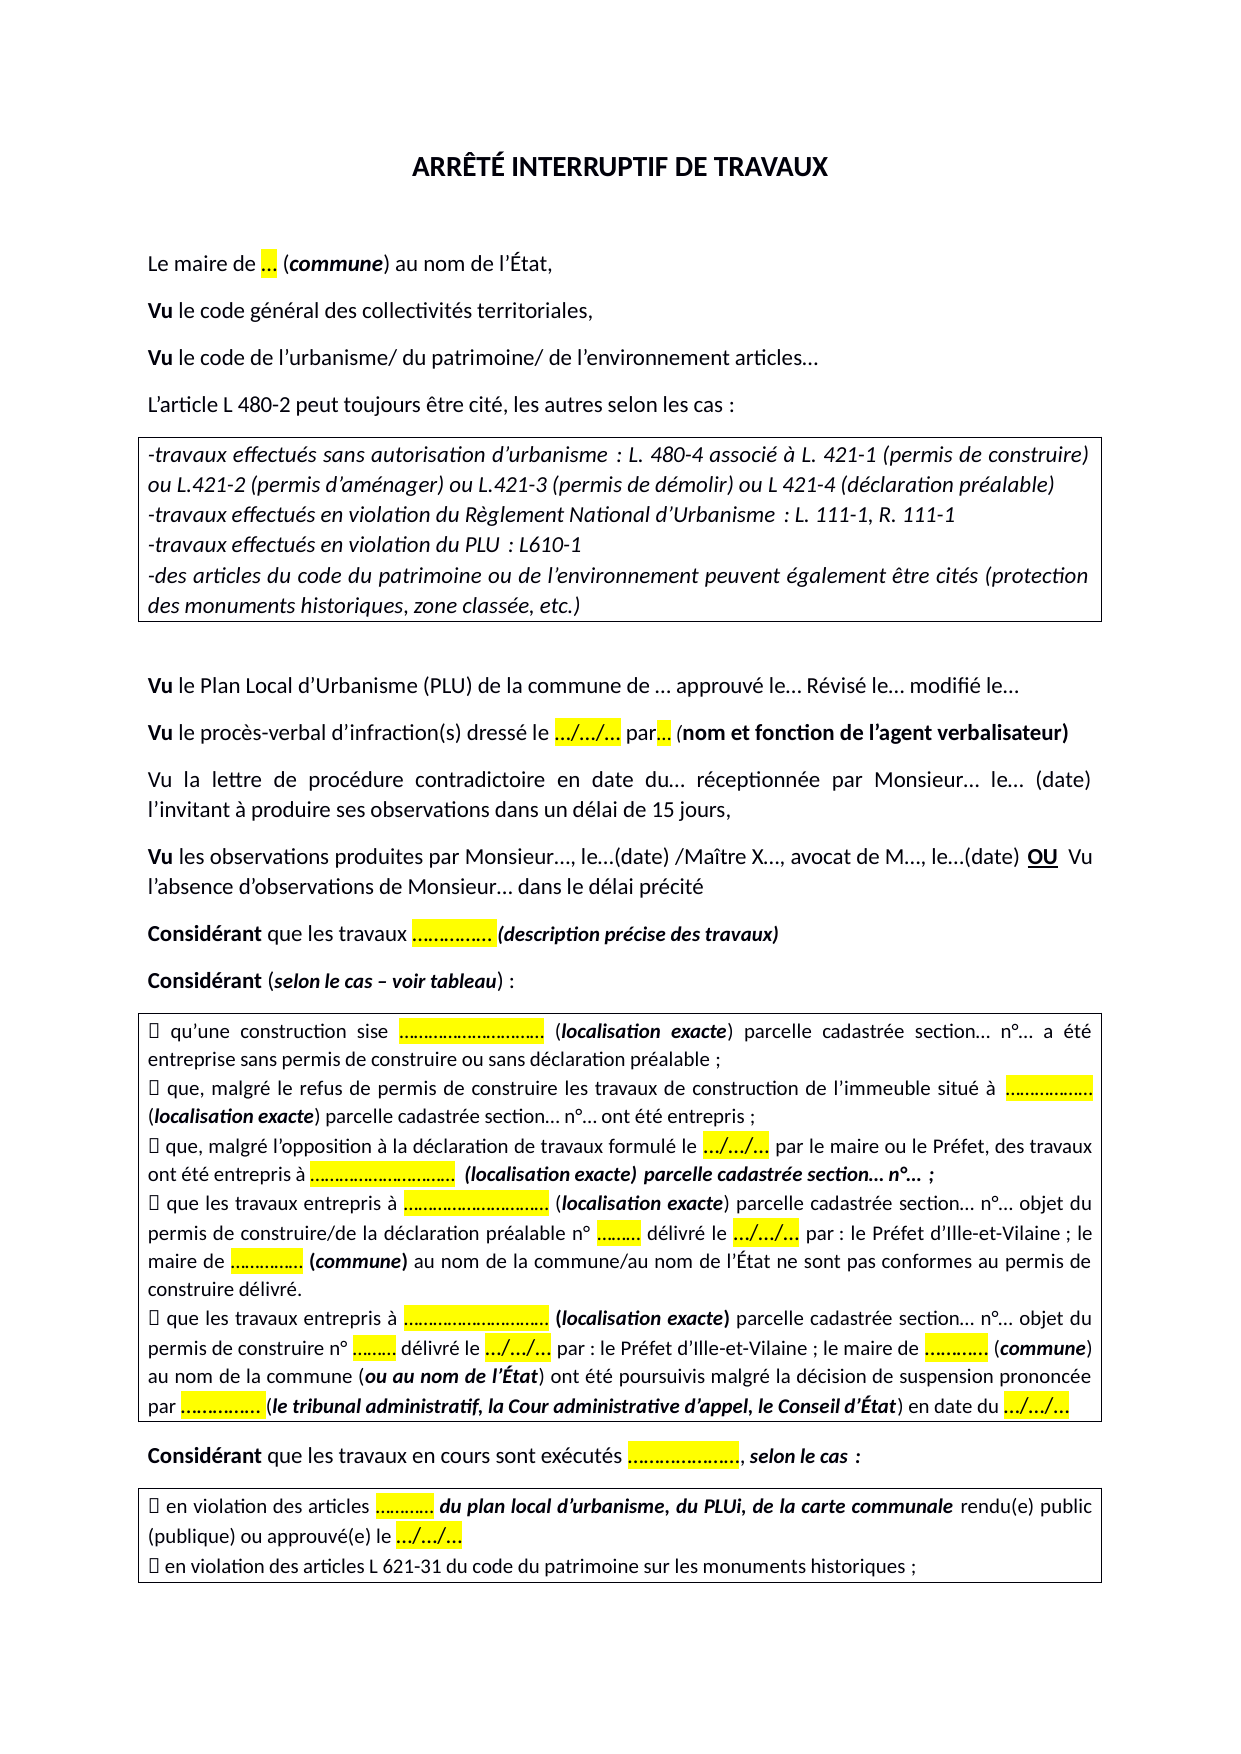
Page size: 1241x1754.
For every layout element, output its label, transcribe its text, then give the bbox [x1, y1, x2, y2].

text Vu le procès-verbal d’infraction(s) dressé le …/…/… par… (nom et fonction de l’agent verbalisateur) [148, 718, 1093, 746]
text Considérant (selon le cas – voir tableau) : [148, 966, 1093, 994]
text -des articles du code du patrimoine ou de l’environnement peuvent également être cités (protection des monuments historiques, zone classée, etc.) [139, 557, 1101, 621]
text -travaux effectués en violation du PLU : L610-1 [139, 527, 1101, 557]
text -travaux effectués en violation du Règlement National d’Urbanisme : L. 111-1, R. 111-1 [139, 497, 1101, 527]
text Considérant que les travaux …………… (description précise des travaux) [148, 919, 1093, 947]
text Considérant que les travaux en cours sont exécutés …………………, selon le cas : [148, 1441, 1093, 1469]
text  que les travaux entrepris à ………………………… (localisation exacte) parcelle cadastrée section… n°… objet du permis de construire/de la déclaration préalable n° ……… délivré le …/…/… par : le Préfet d’Ille-et-Vilaine ; le maire de …………… (commune) au nom de la commune/au nom de l’État ne sont pas conformes au permis de construire délivré. [139, 1185, 1101, 1300]
text ARRÊTÉ INTERRUPTIF DE TRAVAUX [148, 148, 1093, 183]
text  qu’une construction sise ………………………… (localisation exacte) parcelle cadastrée section… n°… a été entreprise sans permis de construire ou sans déclaration préalable ; [139, 1014, 1101, 1070]
text Vu le Plan Local d’Urbanisme (PLU) de la commune de … approuvé le… Révisé le… modifié le… [148, 671, 1093, 699]
text Vu le code général des collectivités territoriales, [148, 296, 1093, 324]
text -travaux effectués sans autorisation d’urbanisme : L. 480-4 associé à L. 421-1 (permis de construire) ou L.421-2 (permis d’aménager) ou L.421-3 (permis de démolir) ou L 421-4 (déclaration préalable) [139, 438, 1101, 497]
text Vu les observations produites par Monsieur…, le…(date) /Maître X…, avocat de M…, le…(date) OU Vu l’absence d’observations de Monsieur… dans le délai précité [148, 842, 1093, 901]
text  en violation des articles ………… du plan local d’urbanisme, du PLUi, de la carte communale rendu(e) public (publique) ou approuvé(e) le …/…/… [139, 1489, 1101, 1548]
text  que les travaux entrepris à ………………………… (localisation exacte) parcelle cadastrée section… n°… objet du permis de construire n° ……… délivré le …/…/… par : le Préfet d’Ille-et-Vilaine ; le maire de ………… (commune) au nom de la commune (ou au nom de l’État) ont été poursuivis malgré la décision de suspension prononcée par …………… (le tribunal administratif, la Cour administrative d’appel, le Conseil d’État) en date du …/…/… [139, 1300, 1101, 1421]
text Le maire de … (commune) au nom de l’État, [148, 249, 1093, 278]
text  que, malgré le refus de permis de construire les travaux de construction de l’immeuble situé à ……………… (localisation exacte) parcelle cadastrée section… n°… ont été entrepris ; [139, 1070, 1101, 1127]
text L’article L 480-2 peut toujours être cité, les autres selon les cas : [148, 390, 1093, 418]
text Vu le code de l’urbanisme/ du patrimoine/ de l’environnement articles… [148, 343, 1093, 371]
text Vu la lettre de procédure contradictoire en date du… réceptionnée par Monsieur… le… (date) l’invitant à produire ses observations dans un délai de 15 jours, [148, 765, 1093, 823]
text  en violation des articles L 621-31 du code du patrimoine sur les monuments historiques ; [139, 1548, 1101, 1582]
text  que, malgré l’opposition à la déclaration de travaux formulé le …/…/… par le maire ou le Préfet, des travaux ont été entrepris à ………………………… (localisation exacte) parcelle cadastrée section… n°… ; [139, 1127, 1101, 1185]
